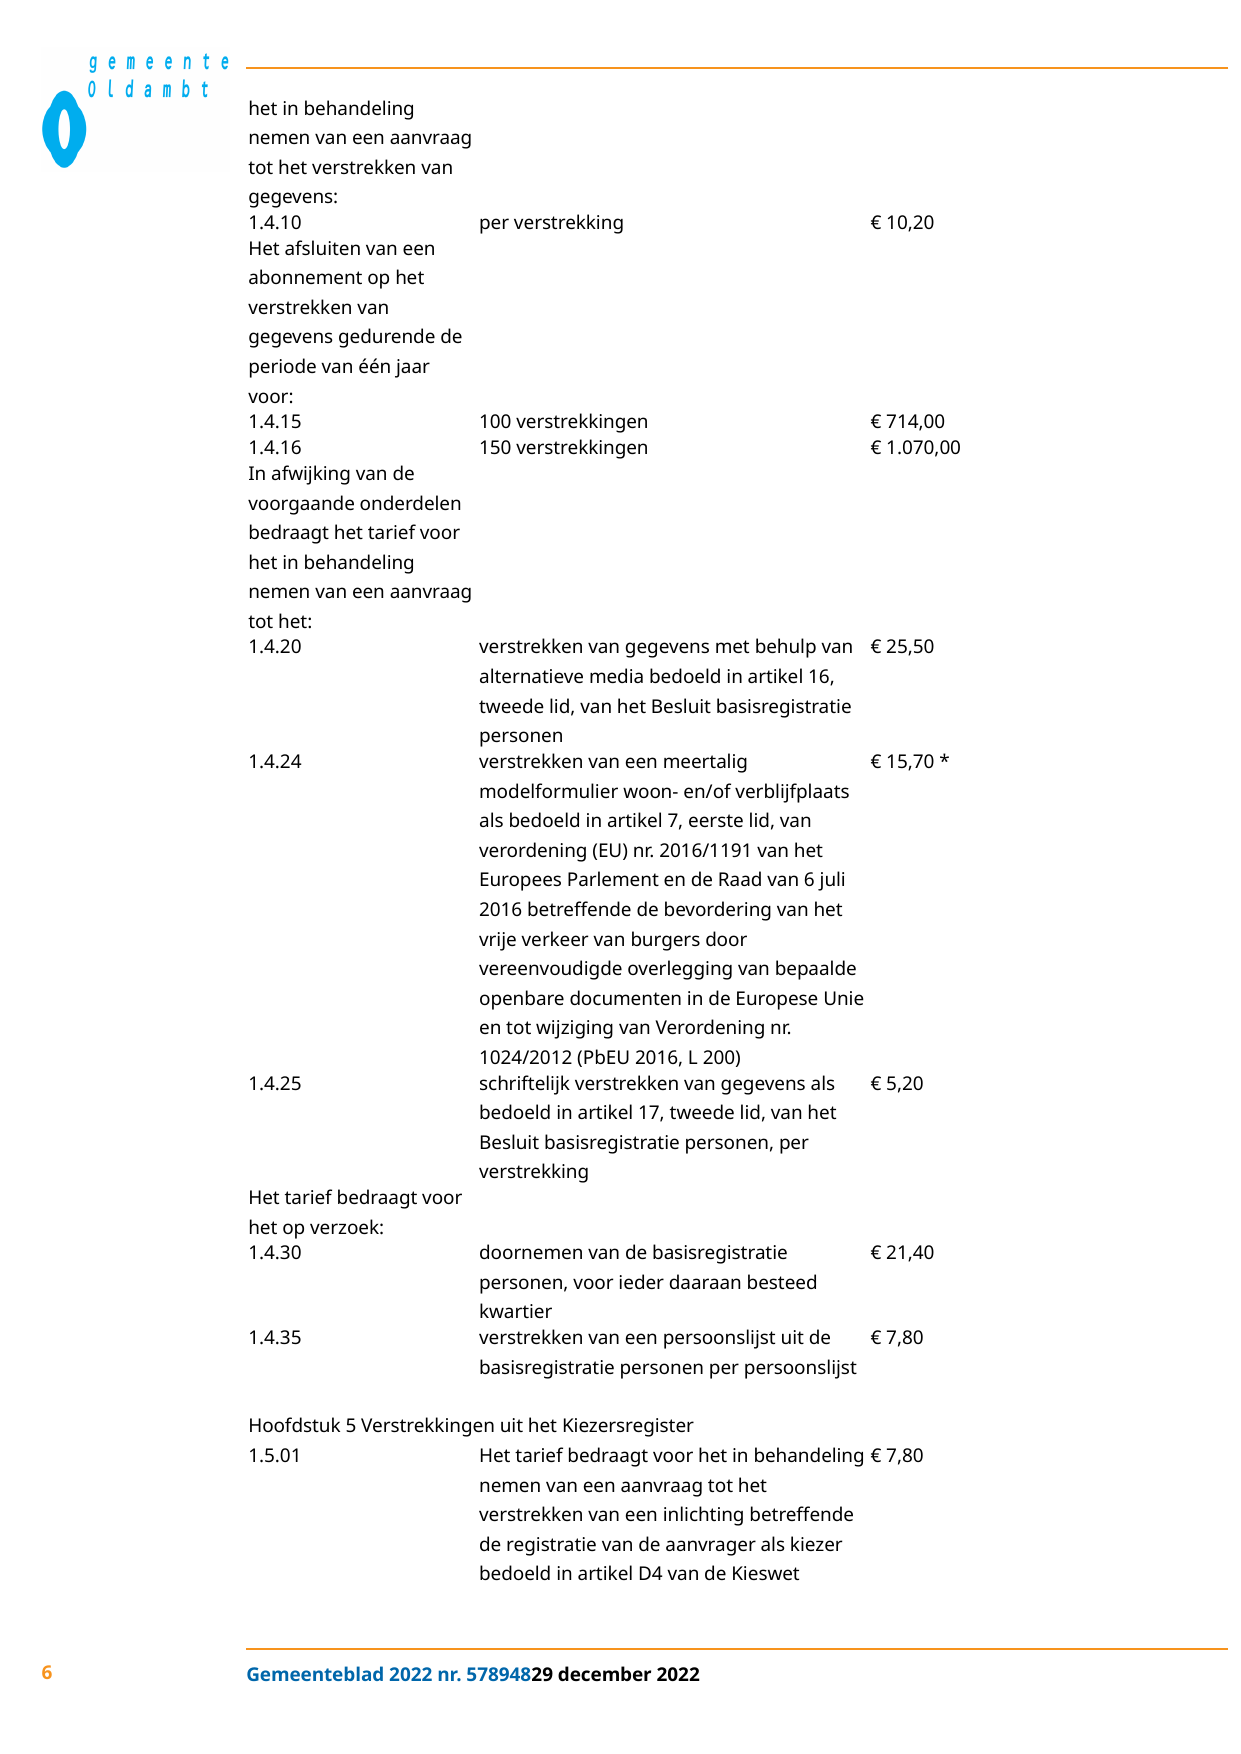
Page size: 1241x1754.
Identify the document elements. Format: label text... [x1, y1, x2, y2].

table_cell In afwijking van de voorgaande onderdelen bedraagt het tarief voor het in behandeling nemen van een aanvraag tot het: [248, 460, 479, 634]
table_cell Het afsluiten van een abonnement op het verstrekken van gegevens gedurende de periode van één jaar voor: [248, 235, 479, 409]
table_cell [870, 95, 1152, 209]
table_cell [479, 95, 870, 209]
table_cell 1.4.10 [248, 209, 479, 235]
table_cell 1.4.30 [248, 1240, 479, 1324]
table_cell [870, 1184, 1152, 1239]
table_cell € 10,20 [870, 209, 1152, 235]
table_cell 1.4.24 [248, 748, 479, 1070]
table_cell € 21,40 [870, 1240, 1152, 1324]
table_cell 1.4.35 [248, 1325, 479, 1380]
table_cell [870, 235, 1152, 409]
table_cell [479, 460, 870, 634]
table_cell [479, 1184, 870, 1239]
table_cell 1.4.25 [248, 1070, 479, 1184]
table_cell [479, 235, 870, 409]
table_cell verstrekken van een persoonslijst uit de basisregistratie personen per persoonslijst [479, 1325, 870, 1380]
table_cell [870, 460, 1152, 634]
table_cell het in behandeling nemen van een aanvraag tot het verstrekken van gegevens: [248, 95, 479, 209]
table_cell € 15,70 * [870, 748, 1152, 1070]
table_cell verstrekken van een meertalig modelformulier woon- en/of verblijfplaats als bedoeld in artikel 7, eerste lid, van verordening (EU) nr. 2016/1191 van het Europees Parlement en de Raad van 6 juli 2016 betreffende de bevordering van het vrije verkeer van burgers door vereenvoudigde overlegging van bepaalde openbare documenten in de Europese Unie en tot wijziging van Verordening nr. 1024/2012 (PbEU 2016, L 200) [479, 748, 870, 1070]
table_cell € 5,20 [870, 1070, 1152, 1184]
text Hoofdstuk 5 Verstrekkingen uit het Kiezersregister [248, 1413, 1152, 1438]
table_header Het tarief bedraagt voor het in behandeling nemen van een aanvraag tot het verstrekken van een inlichting betreffende de registratie van de aanvrager als kiezer bedoeld in artikel D4 van de Kieswet [479, 1442, 870, 1586]
table_header € 7,80 [870, 1442, 1152, 1586]
table_cell doornemen van de basisregistratie personen, voor ieder daaraan besteed kwartier [479, 1240, 870, 1324]
table_cell 1.4.16 [248, 434, 479, 460]
table_cell € 1.070,00 [870, 434, 1152, 460]
table_cell € 714,00 [870, 409, 1152, 434]
table_cell 1.4.20 [248, 634, 479, 748]
table_cell per verstrekking [479, 209, 870, 235]
table_cell € 25,50 [870, 634, 1152, 748]
table_cell schriftelijk verstrekken van gegevens als bedoeld in artikel 17, tweede lid, van het Besluit basisregistratie personen, per verstrekking [479, 1070, 870, 1184]
table_cell verstrekken van gegevens met behulp van alternatieve media bedoeld in artikel 16, tweede lid, van het Besluit basisregistratie personen [479, 634, 870, 748]
table_header 1.5.01 [248, 1442, 479, 1586]
table_cell 1.4.15 [248, 409, 479, 434]
table_cell Het tarief bedraagt voor het op verzoek: [248, 1184, 479, 1239]
table_cell 150 verstrekkingen [479, 434, 870, 460]
table_cell 100 verstrekkingen [479, 409, 870, 434]
picture [41, 47, 231, 172]
table_cell € 7,80 [870, 1325, 1152, 1380]
